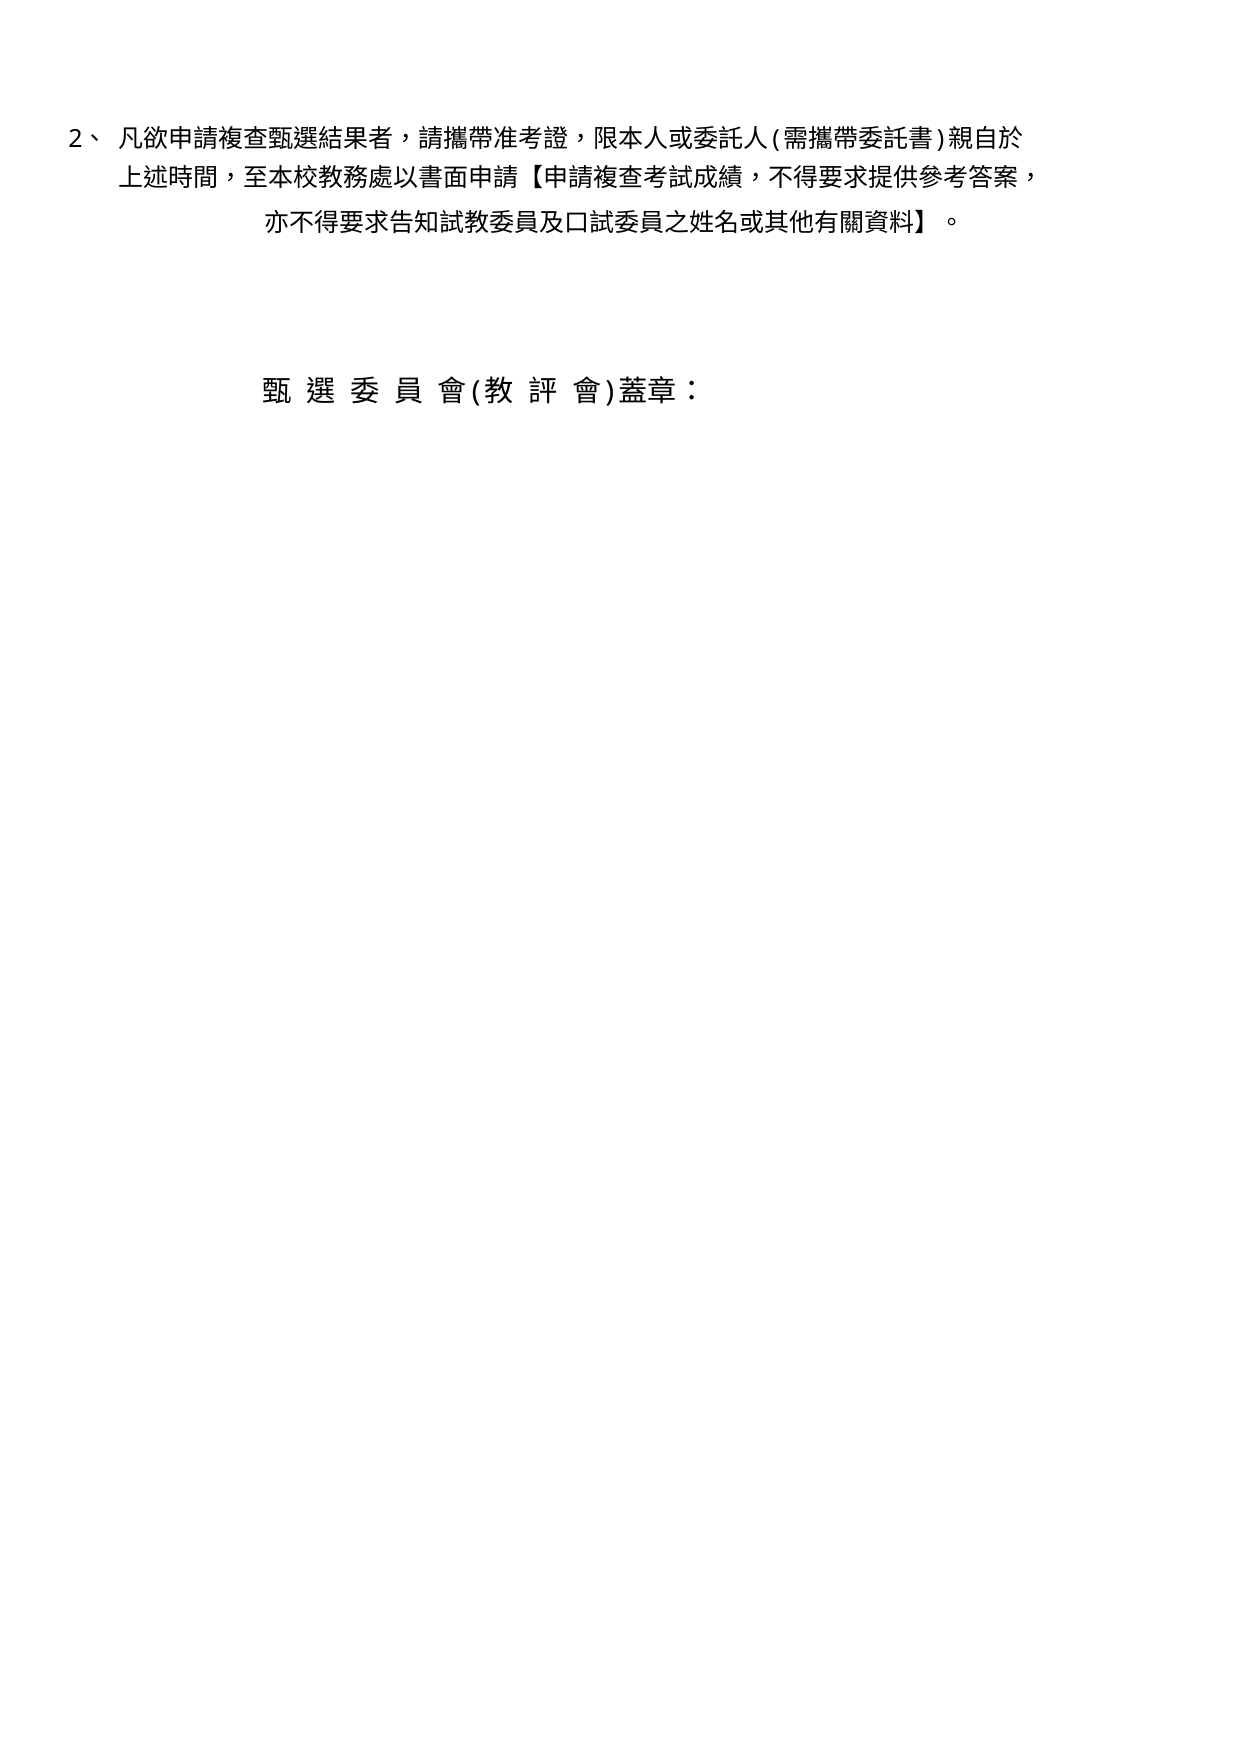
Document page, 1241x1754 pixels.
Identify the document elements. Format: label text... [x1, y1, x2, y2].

list 凡欲申請複查甄選結果者，請攜帶准考證，限本人或委託人(需攜帶委託書)親自於 上述時間，至本校教務處以書面申請【申請複查考試成績，不得要求提供參考答案， [68, 118, 1122, 194]
text 甄 選 委 員 會(教 評 會)蓋章： [145, 366, 1122, 411]
text 亦不得要求告知試教委員及口試委員之姓名或其他有關資料】。 [159, 202, 1122, 239]
